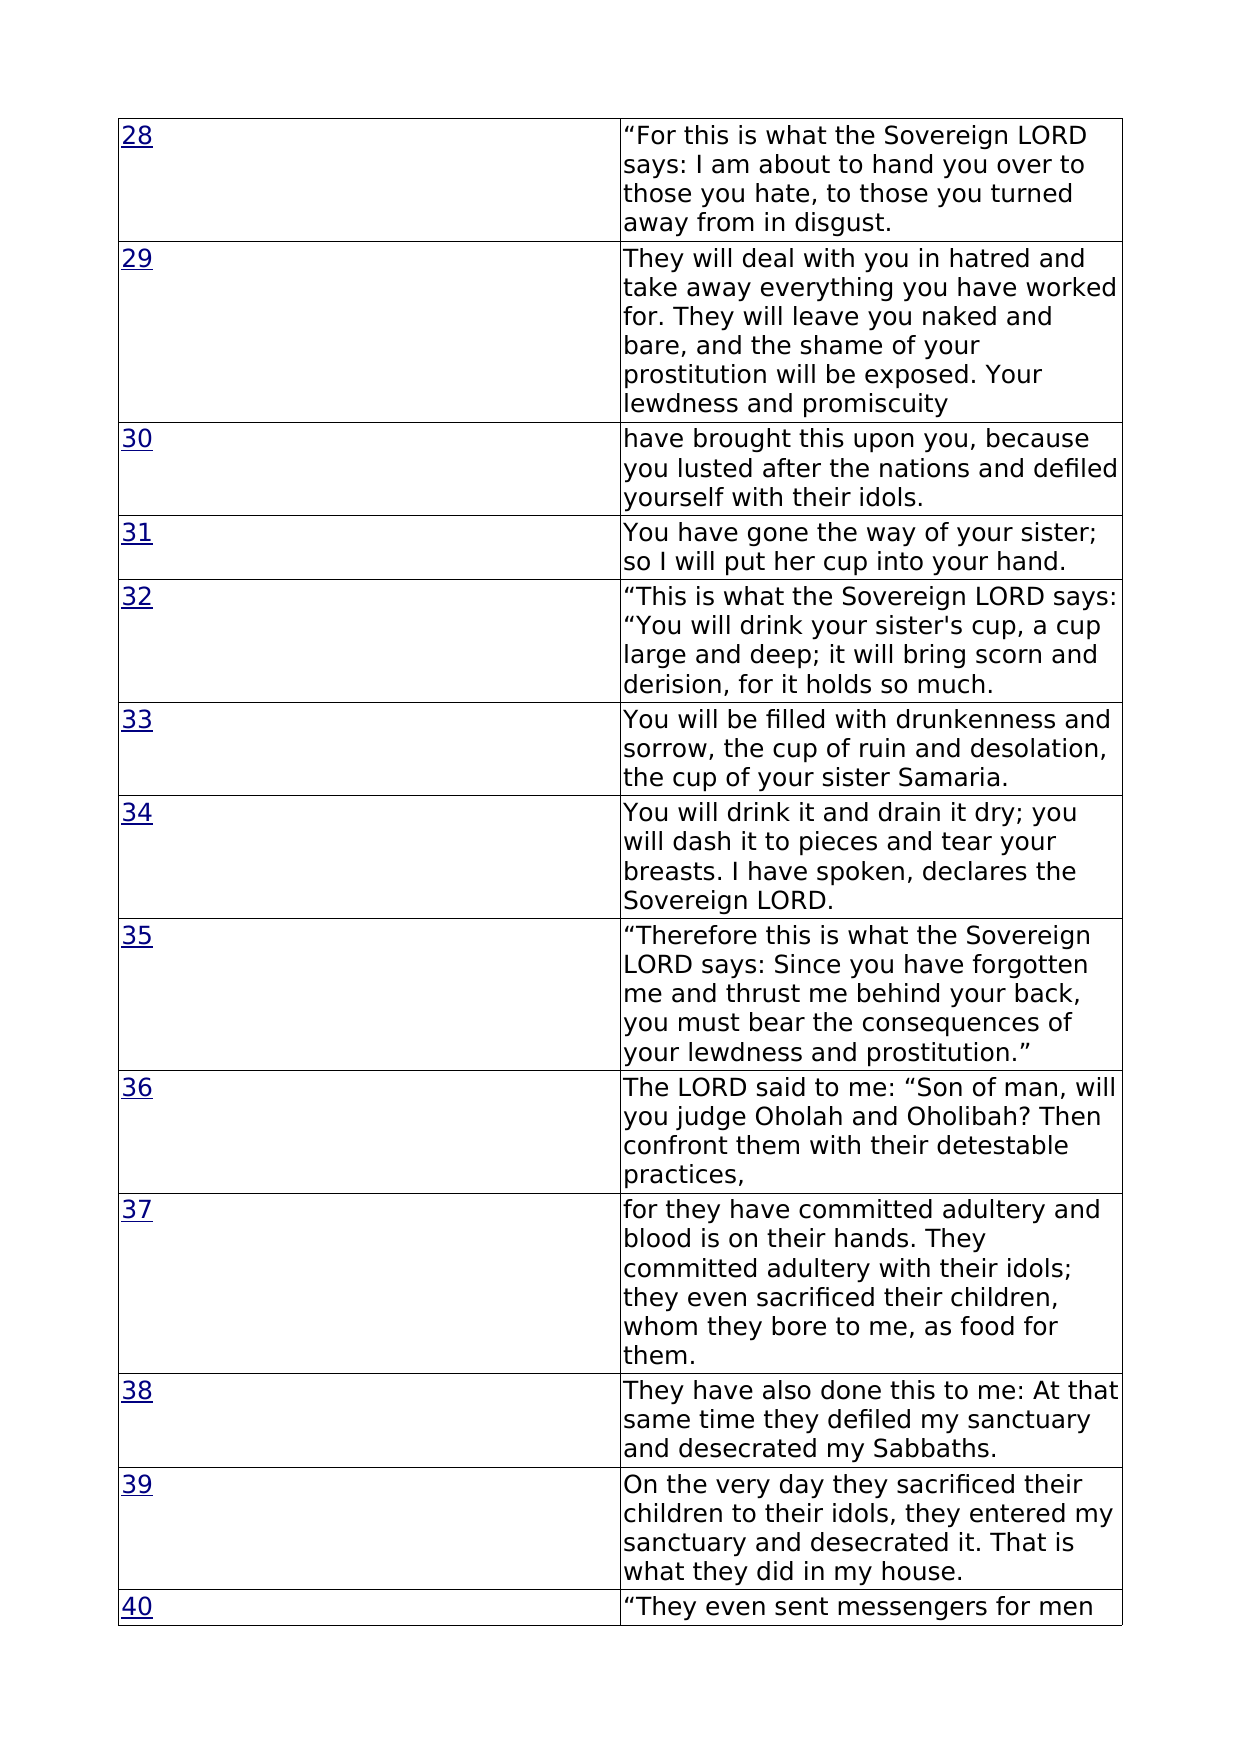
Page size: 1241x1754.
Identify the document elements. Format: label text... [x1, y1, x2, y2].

table_cell 34 [119, 796, 620, 918]
table_cell for they have committed adultery and blood is on their hands. They committed adultery with their idols; they even sacrificed their children, whom they bore to me, as food for them. [621, 1194, 1122, 1373]
table_cell The LORD said to me: “Son of man, will you judge Oholah and Oholibah? Then confront them with their detestable practices, [621, 1071, 1122, 1192]
table_cell “Therefore this is what the Sovereign LORD says: Since you have forgotten me and thrust me behind your back, you must bear the consequences of your lewdness and prostitution.” [621, 919, 1122, 1070]
table_cell On the very day they sacrificed their children to their idols, they entered my sanctuary and desecrated it. That is what they did in my house. [621, 1468, 1122, 1589]
table_cell 37 [119, 1194, 620, 1373]
table_cell You have gone the way of your sister; so I will put her cup into your hand. [621, 516, 1122, 579]
table_cell 39 [119, 1468, 620, 1589]
table_cell They have also done this to me: At that same time they defiled my sanctuary and desecrated my Sabbaths. [621, 1374, 1122, 1467]
table_cell 31 [119, 516, 620, 579]
table_cell 38 [119, 1374, 620, 1467]
table_cell You will drink it and drain it dry; you will dash it to pieces and tear your breasts. I have spoken, declares the Sovereign LORD. [621, 796, 1122, 918]
table_cell 29 [119, 242, 620, 422]
table_cell You will be filled with drunkenness and sorrow, the cup of ruin and desolation, the cup of your sister Samaria. [621, 703, 1122, 795]
table_cell 33 [119, 703, 620, 795]
table_cell 28 [119, 119, 620, 241]
table_cell 40 [119, 1590, 620, 1624]
table_cell “For this is what the Sovereign LORD says: I am about to hand you over to those you hate, to those you turned away from in disgust. [621, 119, 1122, 241]
table_cell “This is what the Sovereign LORD says: “You will drink your sister's cup, a cup large and deep; it will bring scorn and derision, for it holds so much. [621, 580, 1122, 702]
table_cell 30 [119, 423, 620, 515]
table_cell 36 [119, 1071, 620, 1192]
table_cell They will deal with you in hatred and take away everything you have worked for. They will leave you naked and bare, and the shame of your prostitution will be exposed. Your lewdness and promiscuity [621, 242, 1122, 422]
table_cell have brought this upon you, because you lusted after the nations and defiled yourself with their idols. [621, 423, 1122, 515]
table_cell 35 [119, 919, 620, 1070]
table_cell “They even sent messengers for men [621, 1590, 1122, 1624]
table_cell 32 [119, 580, 620, 702]
